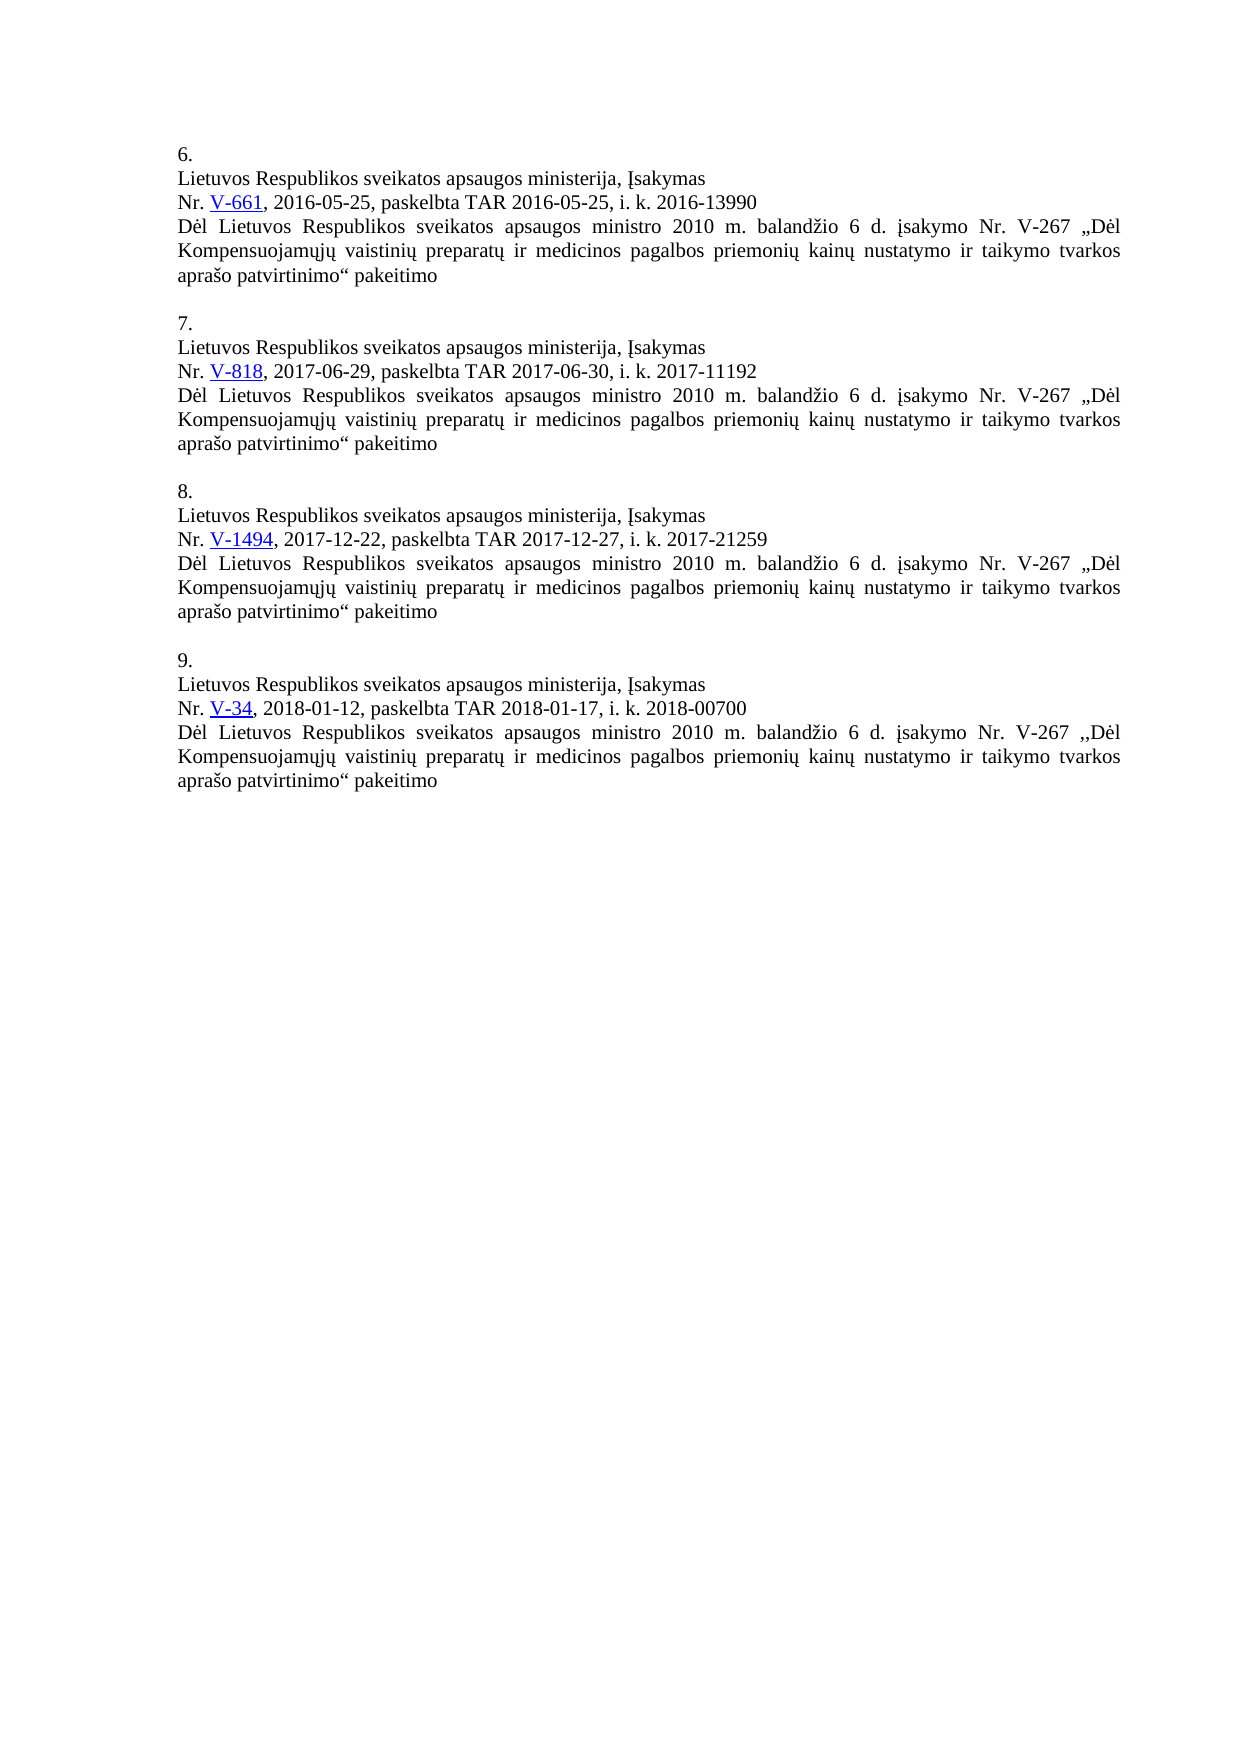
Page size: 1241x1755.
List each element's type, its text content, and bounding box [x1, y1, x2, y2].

text Lietuvos Respublikos sveikatos apsaugos ministerija, Įsakymas [177, 166, 1122, 190]
text 8. [177, 479, 1122, 503]
text Dėl Lietuvos Respublikos sveikatos apsaugos ministro 2010 m. balandžio 6 d. įsakymo Nr. V-267 „Dėl Kompensuojamųjų vaistinių preparatų ir medicinos pagalbos priemonių kainų nustatymo ir taikymo tvarkos aprašo patvirtinimo“ pakeitimo [177, 214, 1122, 287]
text 9. [177, 647, 1122, 672]
text Dėl Lietuvos Respublikos sveikatos apsaugos ministro 2010 m. balandžio 6 d. įsakymo Nr. V-267 „Dėl Kompensuojamųjų vaistinių preparatų ir medicinos pagalbos priemonių kainų nustatymo ir taikymo tvarkos aprašo patvirtinimo“ pakeitimo [177, 551, 1122, 623]
text 7. [177, 311, 1122, 335]
text Nr. V-34, 2018-01-12, paskelbta TAR 2018-01-17, i. k. 2018-00700 [177, 696, 1122, 720]
text 6. [177, 142, 1122, 166]
text Nr. V-1494, 2017-12-22, paskelbta TAR 2017-12-27, i. k. 2017-21259 [177, 527, 1122, 551]
text Lietuvos Respublikos sveikatos apsaugos ministerija, Įsakymas [177, 672, 1122, 696]
text Lietuvos Respublikos sveikatos apsaugos ministerija, Įsakymas [177, 335, 1122, 359]
text Dėl Lietuvos Respublikos sveikatos apsaugos ministro 2010 m. balandžio 6 d. įsakymo Nr. V-267 „Dėl Kompensuojamųjų vaistinių preparatų ir medicinos pagalbos priemonių kainų nustatymo ir taikymo tvarkos aprašo patvirtinimo“ pakeitimo [177, 383, 1122, 455]
text Dėl Lietuvos Respublikos sveikatos apsaugos ministro 2010 m. balandžio 6 d. įsakymo Nr. V-267 ,,Dėl Kompensuojamųjų vaistinių preparatų ir medicinos pagalbos priemonių kainų nustatymo ir taikymo tvarkos aprašo patvirtinimo“ pakeitimo [177, 720, 1122, 792]
text Nr. V-661, 2016-05-25, paskelbta TAR 2016-05-25, i. k. 2016-13990 [177, 190, 1122, 214]
text Lietuvos Respublikos sveikatos apsaugos ministerija, Įsakymas [177, 503, 1122, 527]
text Nr. V-818, 2017-06-29, paskelbta TAR 2017-06-30, i. k. 2017-11192 [177, 359, 1122, 383]
